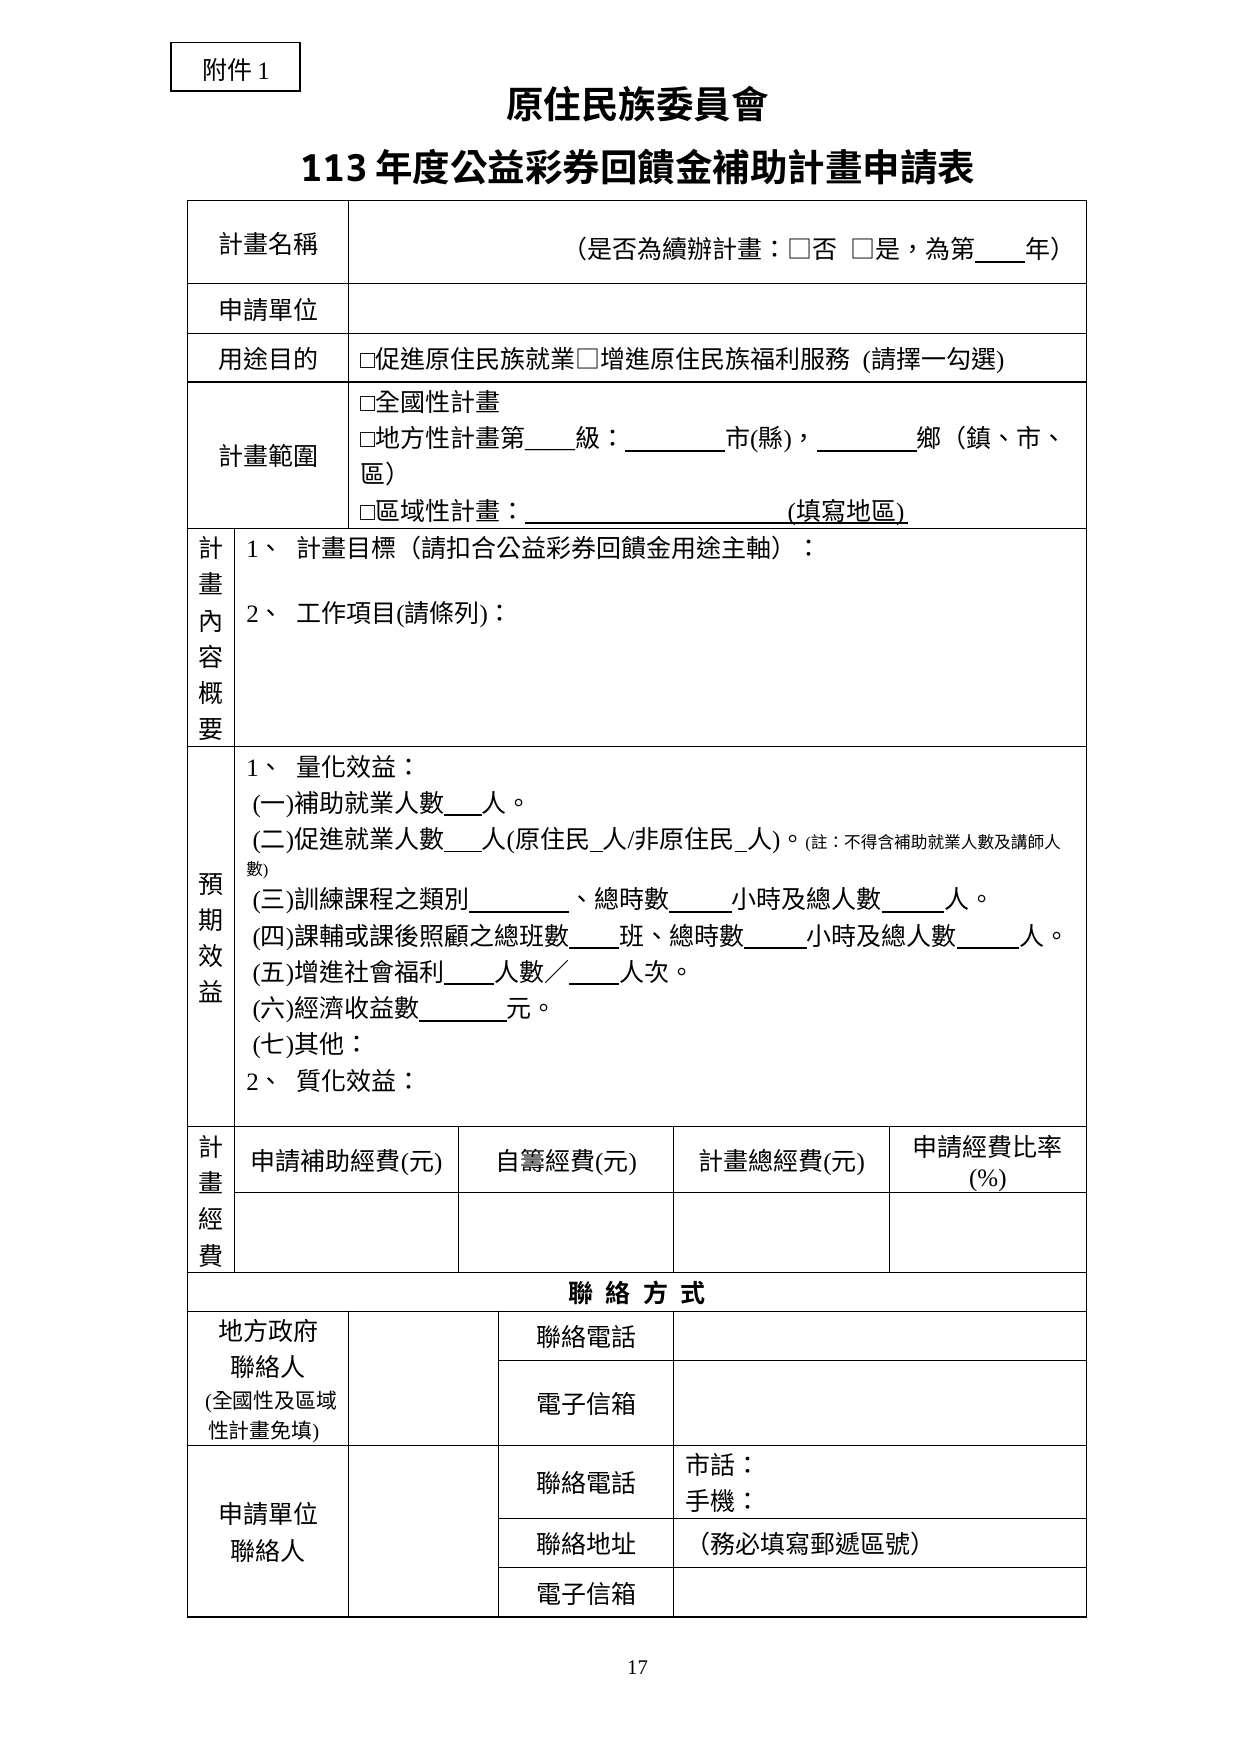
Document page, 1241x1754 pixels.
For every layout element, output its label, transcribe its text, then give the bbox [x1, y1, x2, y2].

table_cell [674, 1312, 1086, 1360]
text 附件1 [187, 51, 284, 83]
table_cell [349, 284, 1086, 332]
table_cell [459, 1193, 673, 1272]
table_cell 聯絡電話 [499, 1312, 673, 1360]
table_header （是否為續辦計畫：□否 □是，為第 年） [349, 201, 1086, 283]
table_cell 自籌經費(元) [459, 1127, 673, 1192]
table_cell 計畫總經費(元) [674, 1127, 889, 1192]
table_cell [235, 1193, 458, 1272]
table_cell 申請單位 聯絡人 [188, 1446, 348, 1616]
table_cell 聯絡地址 [499, 1519, 673, 1567]
table_cell □全國性計畫 □地方性計畫第____級： 市(縣)， 鄉（鎮、市、區） □區域性計畫： (填寫地區) [349, 383, 1086, 527]
table_cell □促進原住民族就業□增進原住民族福利服務 (請擇一勾選) [349, 334, 1086, 381]
table_cell 申請經費比率 (%) [890, 1127, 1086, 1192]
table_cell [349, 1446, 498, 1616]
table_cell 電子信箱 [499, 1361, 673, 1444]
text 113年度公益彩券回饋金補助計畫申請表 [187, 137, 1087, 192]
table_cell 申請單位 [188, 284, 348, 332]
table_cell 計畫範圍 [188, 383, 348, 527]
table_cell [674, 1568, 1086, 1616]
table_cell 量化效益： (一)補助就業人數 人。 (二)促進就業人數 人(原住民 人/非原住民 人)。(註：不得含補助就業人數及講師人數) (三)訓練課程之類別 、總時數 小時及總人數 人。 (四)課輔或課後照顧之總班數 班、總時數 小時及總人數 人。 (五)增進社會福利 人數／ 人次。 (六)經濟收益數 元。 (七)其他： 質化效益： [235, 747, 1086, 1126]
table_cell （務必填寫郵遞區號） [674, 1519, 1086, 1567]
table_cell 計畫經費 [188, 1127, 234, 1272]
table_cell [890, 1193, 1086, 1272]
table_cell 聯 絡 方 式 [188, 1273, 1086, 1311]
table_cell [349, 1312, 498, 1444]
table_cell [674, 1193, 889, 1272]
text 原住民族委員會 [187, 75, 1087, 129]
table_cell [674, 1361, 1086, 1444]
table_cell 地方政府 聯絡人 (全國性及區域性計畫免填) [188, 1312, 348, 1444]
table_cell 計畫內容概要 [188, 529, 234, 746]
table_cell 市話： 手機： [674, 1446, 1086, 1518]
table_cell 計畫目標（請扣合公益彩券回饋金用途主軸）： 工作項目(請條列)： [235, 529, 1086, 746]
table_cell 用途目的 [188, 334, 348, 381]
table_header 計畫名稱 [188, 201, 348, 283]
table_cell 聯絡電話 [499, 1446, 673, 1518]
table_cell 電子信箱 [499, 1568, 673, 1616]
table_cell 預期效益 [188, 747, 234, 1126]
text 原住民族委員會 [172, 43, 299, 90]
table_cell 申請補助經費(元) [235, 1127, 458, 1192]
